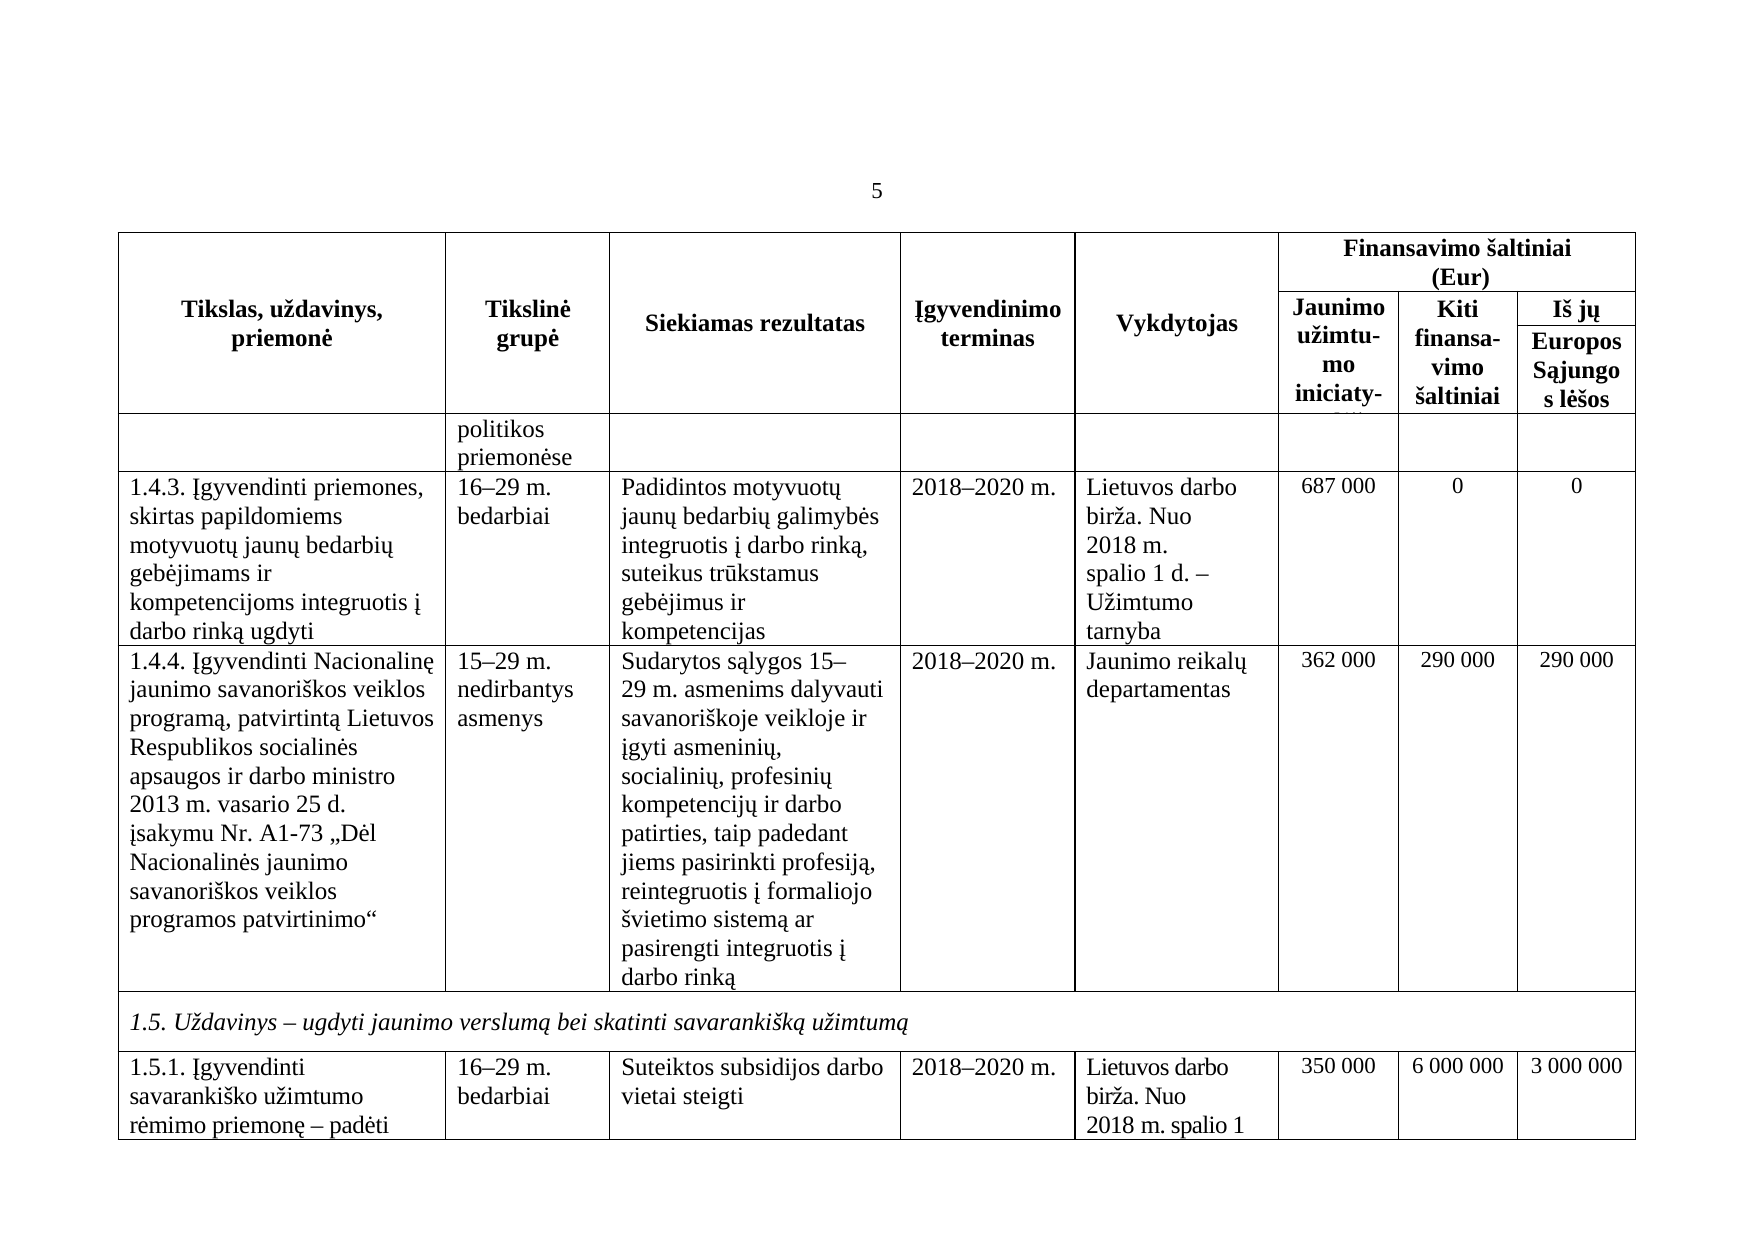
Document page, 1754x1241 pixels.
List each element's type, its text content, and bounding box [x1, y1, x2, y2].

table_header Įgyvendinimo terminas [901, 233, 1074, 413]
table_cell [1076, 414, 1278, 471]
table_cell [1399, 414, 1517, 471]
table_cell [1518, 414, 1635, 471]
table_cell [610, 414, 900, 471]
table_cell Sudarytos sąlygos 15–29 m. asmenims dalyvauti savanoriškoje veikloje ir įgyti asmeninių, socialinių, profesinių kompetencijų ir darbo patirties, taip padedant jiems pasirinkti profesiją, reintegruotis į formaliojo švietimo sistemą ar pasirengti integruotis į darbo rinką [610, 646, 900, 991]
table_header Finansavimo šaltiniai (Eur) [1279, 233, 1635, 291]
table_cell 2018–2020 m. [901, 472, 1074, 645]
table_cell [119, 414, 445, 471]
table_header Vykdytojas [1076, 233, 1278, 413]
table_cell Kiti finansa-vimo šaltiniai [1399, 292, 1517, 413]
table_cell EuroposSąjungos lėšos [1518, 326, 1635, 413]
table_cell Padidintos motyvuotų jaunų bedarbių galimybės integruotis į darbo rinką, suteikus trūkstamus gebėjimus ir kompetencijas [610, 472, 900, 645]
table_cell 1.5.1. Įgyvendinti savarankiško užimtumo rėmimo priemonę – padėti [119, 1052, 445, 1138]
table_cell Jaunimo užimtu-mo iniciaty-vos lėšos [1279, 292, 1398, 413]
table_cell 16–29 m. bedarbiai [446, 472, 609, 645]
table_cell 7 073 000 [1279, 414, 1398, 471]
table_cell Jaunimo reikalų departamentas [1076, 646, 1278, 991]
table_cell 350 000 [1279, 1052, 1398, 1138]
table_header Siekiamas rezultatas [610, 233, 900, 413]
table_cell Lietuvos darbo birža. Nuo 2018 m. spalio 1 [1076, 1052, 1278, 1138]
table_cell 6 000 000 [1399, 1052, 1517, 1138]
table_cell 2018–2020 m. [901, 1052, 1074, 1138]
table_cell 290 000 [1399, 646, 1517, 991]
table_cell [901, 414, 1074, 471]
table_cell Lietuvos darbo birža. Nuo 2018 m. spalio 1 d. – Užimtumo tarnyba [1076, 472, 1278, 645]
table_cell 362 000 [1279, 646, 1398, 991]
table_cell 0 [1518, 472, 1635, 645]
table_cell 1.5. Uždavinys – ugdyti jaunimo verslumą bei skatinti savarankišką užimtumą [119, 992, 1635, 1051]
table_cell 687 000 [1279, 472, 1398, 645]
table_cell Suteiktos subsidijos darbo vietai steigti [610, 1052, 900, 1138]
table_cell 290 000 [1518, 646, 1635, 991]
table_cell 16–29 m. bedarbiai [446, 1052, 609, 1138]
table_cell Iš jų [1518, 292, 1635, 325]
table_cell 0 [1399, 472, 1517, 645]
table_cell 1.4.3. Įgyvendinti priemones, skirtas papildomiems motyvuotų jaunų bedarbių gebėjimams ir kompetencijoms integruotis į darbo rinką ugdyti [119, 472, 445, 645]
table_cell 3 000 000 [1518, 1052, 1635, 1138]
table_cell politikos priemonėse [446, 414, 609, 471]
table_header Tikslas, uždavinys, priemonė [119, 233, 445, 413]
table_cell 1.4.4. Įgyvendinti Nacionalinę jaunimo savanoriškos veiklos programą, patvirtintą Lietuvos Respublikos socialinės apsaugos ir darbo ministro 2013 m. vasario 25 d. įsakymu Nr. A1-73 „Dėl Nacionalinės jaunimo savanoriškos veiklos programos patvirtinimo“ [119, 646, 445, 991]
table_header Tikslinė grupė [446, 233, 609, 413]
table_cell 15–29 m. nedirbantys asmenys [446, 646, 609, 991]
table_cell 2018–2020 m. [901, 646, 1074, 991]
